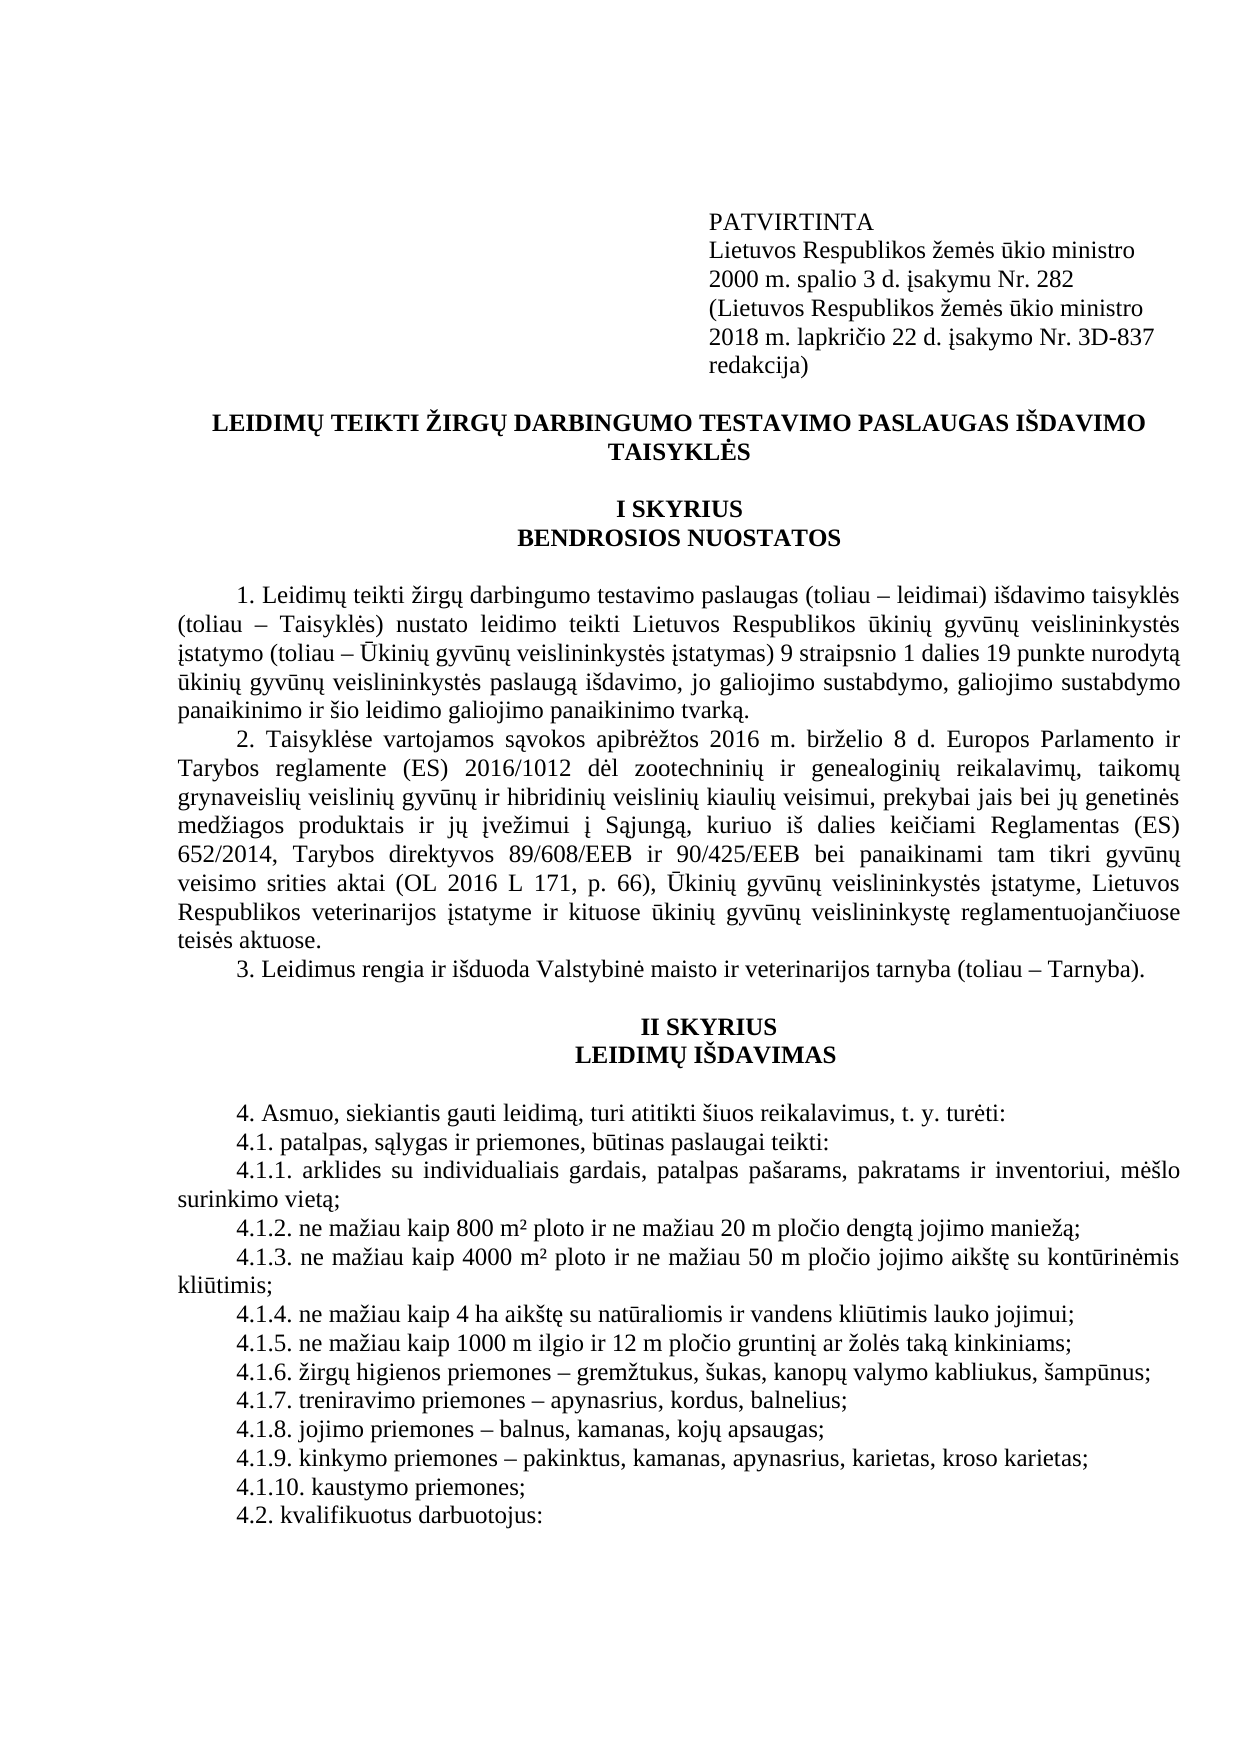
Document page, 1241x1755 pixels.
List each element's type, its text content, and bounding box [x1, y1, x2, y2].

text 4.1.5. ne mažiau kaip 1000 m ilgio ir 12 m pločio gruntinį ar žolės taką kinkiniams; [177, 1328, 1181, 1357]
text 4.1.7. treniravimo priemones – apynasrius, kordus, balnelius; [177, 1385, 1181, 1414]
text 4.1.2. ne mažiau kaip 800 m² ploto ir ne mažiau 20 m pločio dengtą jojimo maniežą; [177, 1213, 1181, 1242]
text 2018 m. lapkričio 22 d. įsakymo Nr. 3D-837 [177, 322, 1181, 350]
text 4. Asmuo, siekiantis gauti leidimą, turi atitikti šiuos reikalavimus, t. y. turėti: [177, 1098, 1181, 1127]
text 3. Leidimus rengia ir išduoda Valstybinė maisto ir veterinarijos tarnyba (toliau – Tarnyba). [177, 954, 1181, 983]
text 4.1.1. arklides su individualiais gardais, patalpas pašarams, pakratams ir inventoriui, mėšlo surinkimo vietą; [177, 1155, 1181, 1213]
text 4.1.3. ne mažiau kaip 4000 m² ploto ir ne mažiau 50 m pločio jojimo aikštę su kontūrinėmis kliūtimis; [177, 1242, 1181, 1299]
text Lietuvos Respublikos žemės ūkio ministro [177, 235, 1181, 264]
text 4.1.4. ne mažiau kaip 4 ha aikštę su natūraliomis ir vandens kliūtimis lauko jojimui; [177, 1299, 1181, 1328]
text II SKYRIUS [177, 1012, 1181, 1040]
text 4.2. kvalifikuotus darbuotojus: [177, 1500, 1181, 1529]
text 4.1.10. kaustymo priemones; [177, 1472, 1181, 1500]
text 2000 m. spalio 3 d. įsakymu Nr. 282 [177, 264, 1181, 293]
text BENDROSIOS NUOSTATOS [177, 523, 1181, 552]
text 1. Leidimų teikti žirgų darbingumo testavimo paslaugas (toliau – leidimai) išdavimo taisyklės (toliau – Taisyklės) nustato leidimo teikti Lietuvos Respublikos ūkinių gyvūnų veislininkystės įstatymo (toliau – Ūkinių gyvūnų veislininkystės įstatymas) 9 straipsnio 1 dalies 19 punkte nurodytą ūkinių gyvūnų veislininkystės paslaugą išdavimo, jo galiojimo sustabdymo, galiojimo sustabdymo panaikinimo ir šio leidimo galiojimo panaikinimo tvarką. [177, 580, 1181, 724]
text 4.1.9. kinkymo priemones – pakinktus, kamanas, apynasrius, karietas, kroso karietas; [177, 1443, 1181, 1472]
text LEIDIMŲ TEIKTI ŽIRGŲ DARBINGUMO TESTAVIMO PASLAUGAS IŠDAVIMO TAISYKLĖS [177, 408, 1181, 465]
text redakcija) [177, 350, 1181, 379]
text (Lietuvos Respublikos žemės ūkio ministro [177, 293, 1181, 322]
text 4.1.6. žirgų higienos priemones – gremžtukus, šukas, kanopų valymo kabliukus, šampūnus; [177, 1357, 1181, 1385]
text I SKYRIUS [177, 494, 1181, 523]
text 4.1. patalpas, sąlygas ir priemones, būtinas paslaugai teikti: [177, 1127, 1181, 1155]
text 4.1.8. jojimo priemones – balnus, kamanas, kojų apsaugas; [177, 1414, 1181, 1443]
text LEIDIMŲ IŠDAVIMAS [177, 1040, 1181, 1069]
text 2. Taisyklėse vartojamos sąvokos apibrėžtos 2016 m. birželio 8 d. Europos Parlamento ir Tarybos reglamente (ES) 2016/1012 dėl zootechninių ir genealoginių reikalavimų, taikomų grynaveislių veislinių gyvūnų ir hibridinių veislinių kiaulių veisimui, prekybai jais bei jų genetinės medžiagos produktais ir jų įvežimui į Sąjungą, kuriuo iš dalies keičiami Reglamentas (ES) 652/2014, Tarybos direktyvos 89/608/EEB ir 90/425/EEB bei panaikinami tam tikri gyvūnų veisimo srities aktai (OL 2016 L 171, p. 66), Ūkinių gyvūnų veislininkystės įstatyme, Lietuvos Respublikos veterinarijos įstatyme ir kituose ūkinių gyvūnų veislininkystę reglamentuojančiuose teisės aktuose. [177, 724, 1181, 954]
text PATVIRTINTA [177, 207, 1181, 235]
